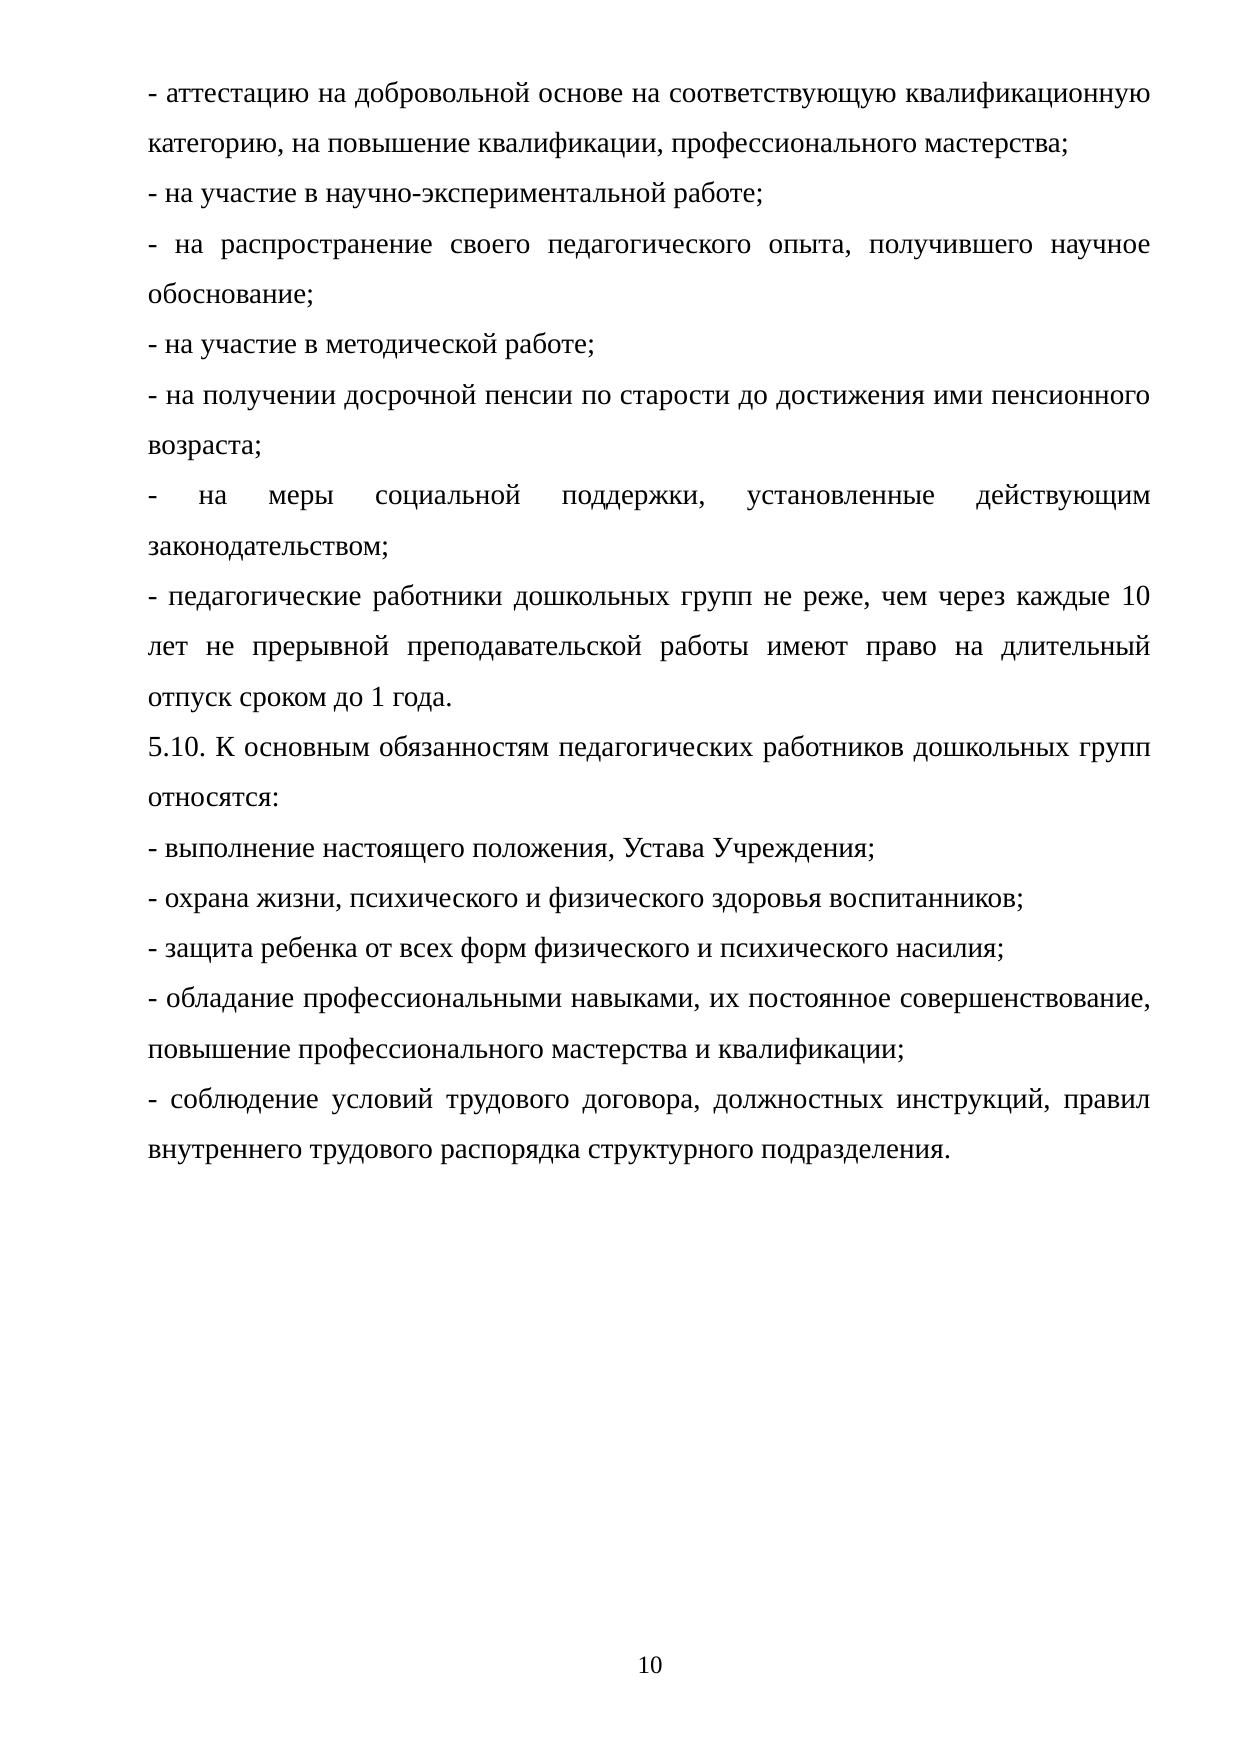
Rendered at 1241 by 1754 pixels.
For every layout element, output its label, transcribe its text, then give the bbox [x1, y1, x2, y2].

text - охрана жизни, психического и физического здоровья воспитанников; [148, 880, 1152, 913]
text - соблюдение условий трудового договора, должностных инструкций, правил внутреннего трудового распорядка структурного подразделения. [148, 1081, 1152, 1165]
text - на участие в научно-экспериментальной работе; [148, 176, 1152, 209]
text - обладание профессиональными навыками, их постоянное совершенствование, повышение профессионального мастерства и квалификации; [148, 981, 1152, 1064]
text - на получении досрочной пенсии по старости до достижения ими пенсионного возраста; [148, 377, 1152, 461]
text - аттестацию на добровольной основе на соответствующую квалификационную категорию, на повышение квалификации, профессионального мастерства; [148, 75, 1152, 159]
text - на распространение своего педагогического опыта, получившего научное обоснование; [148, 226, 1152, 310]
text - выполнение настоящего положения, Устава Учреждения; [148, 830, 1152, 863]
text 5.10. К основным обязанностям педагогических работников дошкольных групп относятся: [148, 729, 1152, 813]
text - защита ребенка от всех форм физического и психического насилия; [148, 930, 1152, 964]
text - на меры социальной поддержки, установленные действующим законодательством; [148, 477, 1152, 561]
text - на участие в методической работе; [148, 327, 1152, 360]
text - педагогические работники дошкольных групп не реже, чем через каждые 10 лет не прерывной преподавательской работы имеют право на длительный отпуск сроком до 1 года. [148, 578, 1152, 712]
